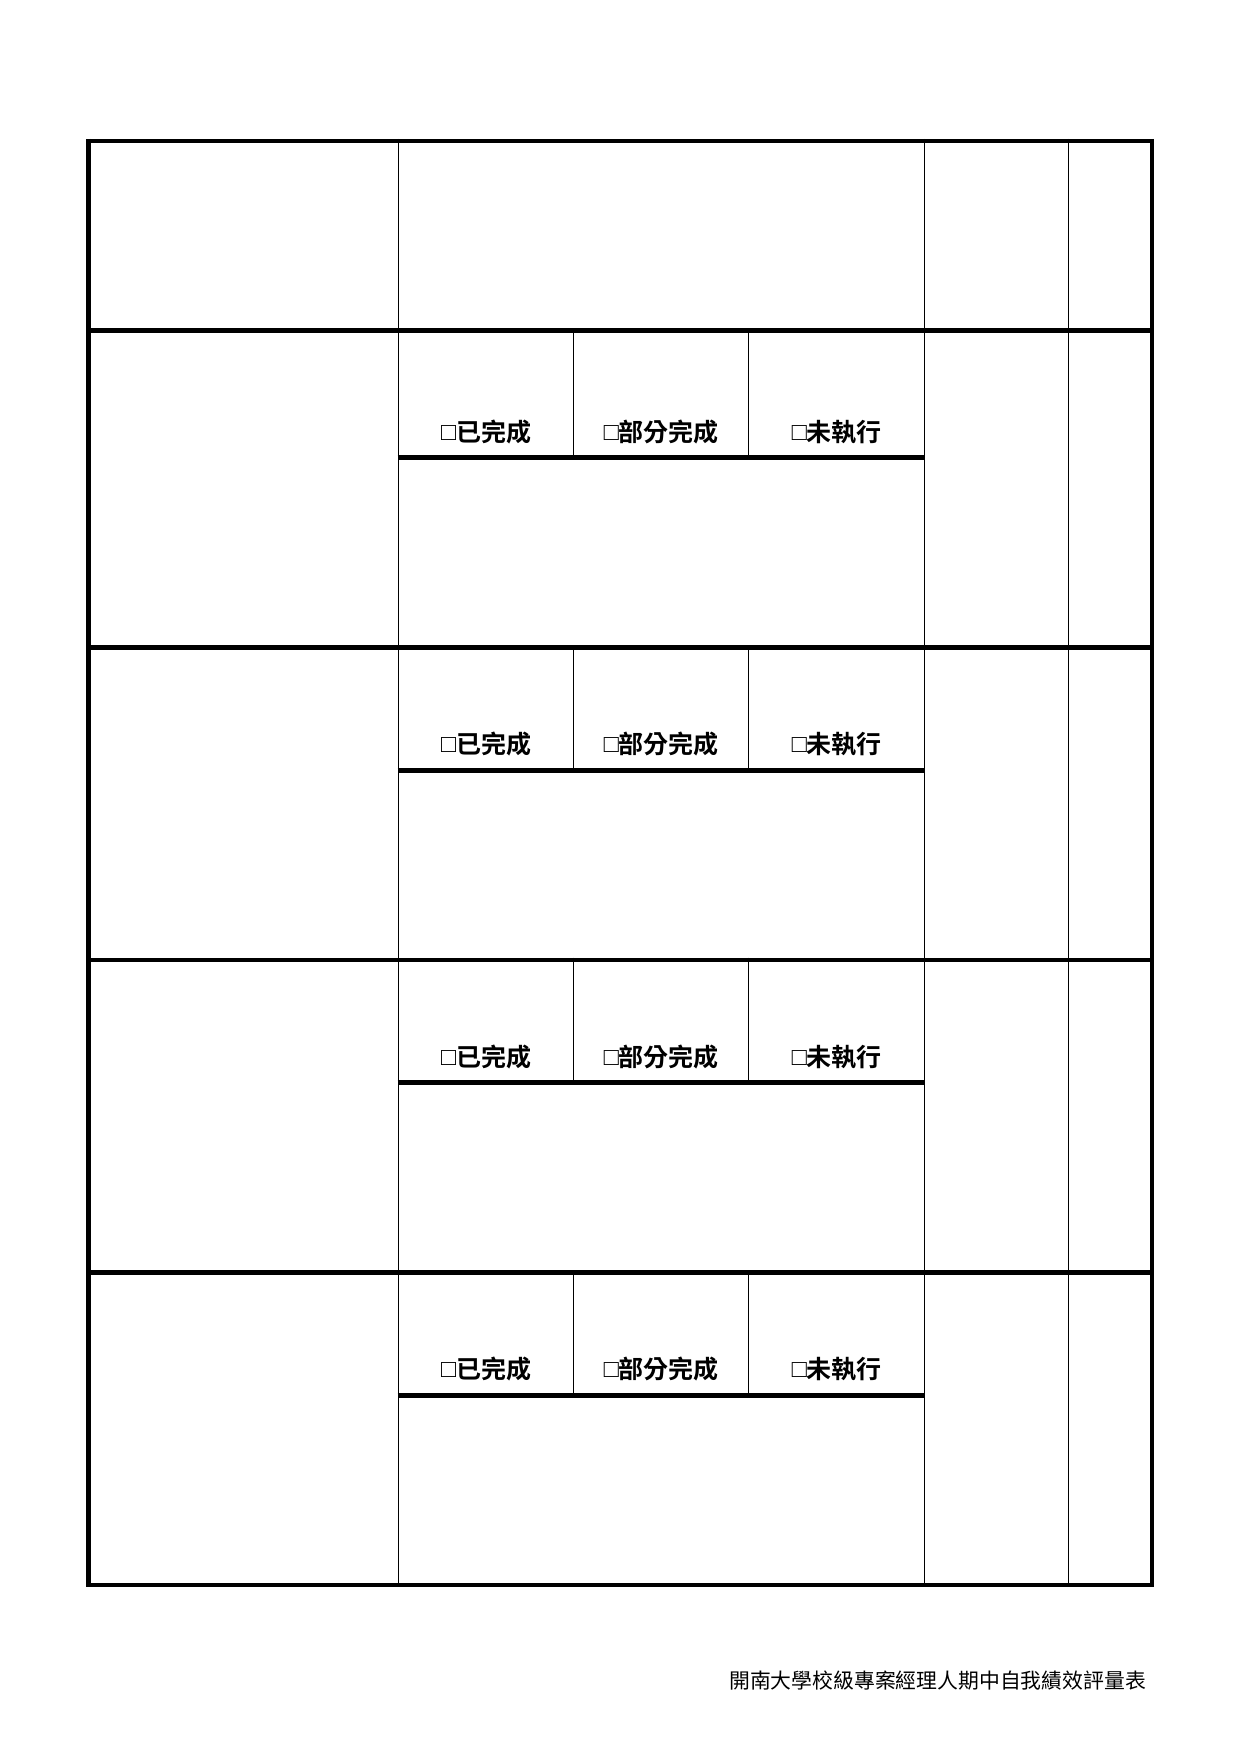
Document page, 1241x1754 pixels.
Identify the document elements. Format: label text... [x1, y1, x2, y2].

table_cell [399, 460, 924, 645]
table_cell □未執行 [749, 1275, 924, 1393]
table_cell □部分完成 [574, 962, 748, 1080]
table_cell [925, 650, 1068, 957]
table_cell [1069, 333, 1150, 645]
table_cell [91, 650, 398, 957]
table_cell □未執行 [749, 650, 924, 768]
table_cell □部分完成 [574, 650, 748, 768]
table_cell □已完成 [399, 333, 573, 455]
table_cell [925, 333, 1068, 645]
table_cell [1069, 650, 1150, 957]
table_cell [91, 962, 398, 1270]
table_cell [399, 1398, 924, 1582]
table_cell [1069, 1275, 1150, 1582]
table_cell □部分完成 [574, 333, 748, 455]
table_cell □已完成 [399, 650, 573, 768]
table_cell □部分完成 [574, 1275, 748, 1393]
table_cell [91, 333, 398, 645]
table_cell [1069, 962, 1150, 1270]
table_cell [1069, 143, 1150, 328]
table_cell [399, 143, 924, 328]
table_cell [91, 1275, 398, 1582]
table_cell [925, 962, 1068, 1270]
table_cell [91, 143, 398, 328]
table_cell [925, 1275, 1068, 1582]
table_cell [925, 143, 1068, 328]
table_cell [399, 773, 924, 957]
table_cell □已完成 [399, 962, 573, 1080]
table_cell □已完成 [399, 1275, 573, 1393]
table_cell □未執行 [749, 962, 924, 1080]
table_cell [399, 1085, 924, 1270]
table_cell □未執行 [749, 333, 924, 455]
